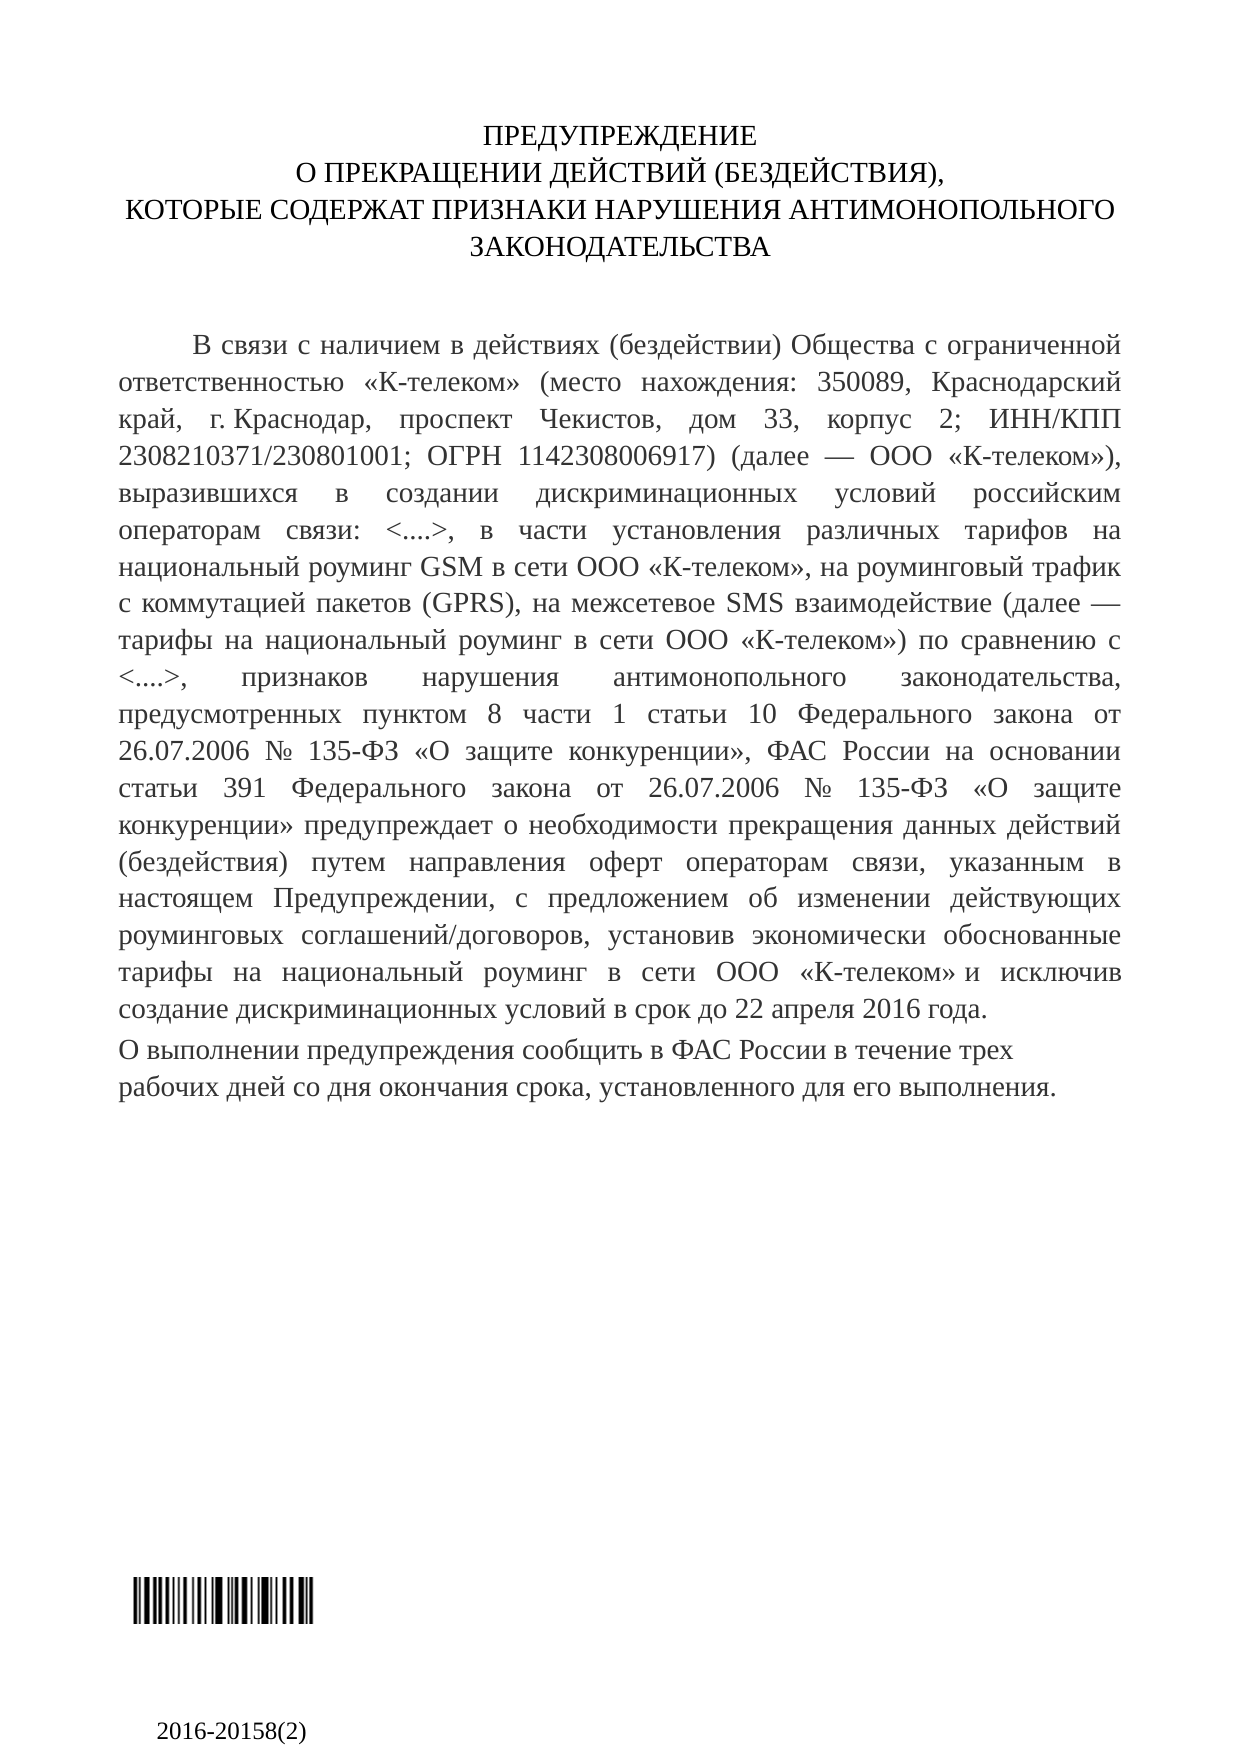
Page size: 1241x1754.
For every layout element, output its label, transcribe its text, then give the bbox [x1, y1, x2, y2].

text В связи с наличием в действиях (бездействии) Общества с ограниченной ответственностью «К-телеком» (место нахождения: 350089, Краснодарский край, г. Краснодар, проспект Чекистов, дом 33, корпус 2; ИНН/КПП 2308210371/230801001; ОГРН 1142308006917) (далее — ООО «К-телеком»), выразившихся в создании дискриминационных условий российским операторам связи: <....>, в части установления различных тарифов на национальный роуминг GSM в сети ООО «К-телеком», на роуминговый трафик с коммутацией пакетов (GPRS), на межсетевое SMS взаимодействие (далее — тарифы на национальный роуминг в сети ООО «К-телеком») по сравнению с <....>, признаков нарушения антимонопольного законодательства, предусмотренных пунктом 8 части 1 статьи 10 Федерального закона от 26.07.2006 № 135-ФЗ «О защите конкуренции», ФАС России на основании статьи 391 Федерального закона от 26.07.2006 № 135-ФЗ «О защите конкуренции» предупреждает о необходимости прекращения данных действий (бездействия) путем направления оферт операторам связи, указанным в настоящем Предупреждении, с предложением об изменении действующих роуминговых соглашений/договоров, установив экономически обоснованные тарифы на национальный роуминг в сети ООО «К-телеком» и исключив создание дискриминационных условий в срок до 22 апреля 2016 года. [118, 327, 1122, 1025]
text ПРЕДУПРЕЖДЕНИЕ О ПРЕКРАЩЕНИИ ДЕЙСТВИЙ (БЕЗДЕЙСТВИЯ), КОТОРЫЕ СОДЕРЖАТ ПРИЗНАКИ НАРУШЕНИЯ АНТИМОНОПОЛЬНОГО ЗАКОНОДАТЕЛЬСТВА [118, 118, 1122, 262]
picture [118, 1577, 331, 1624]
text О выполнении предупреждения сообщить в ФАС России в течение трех рабочих дней со дня окончания срока, установленного для его выполнения. [118, 1028, 1122, 1103]
